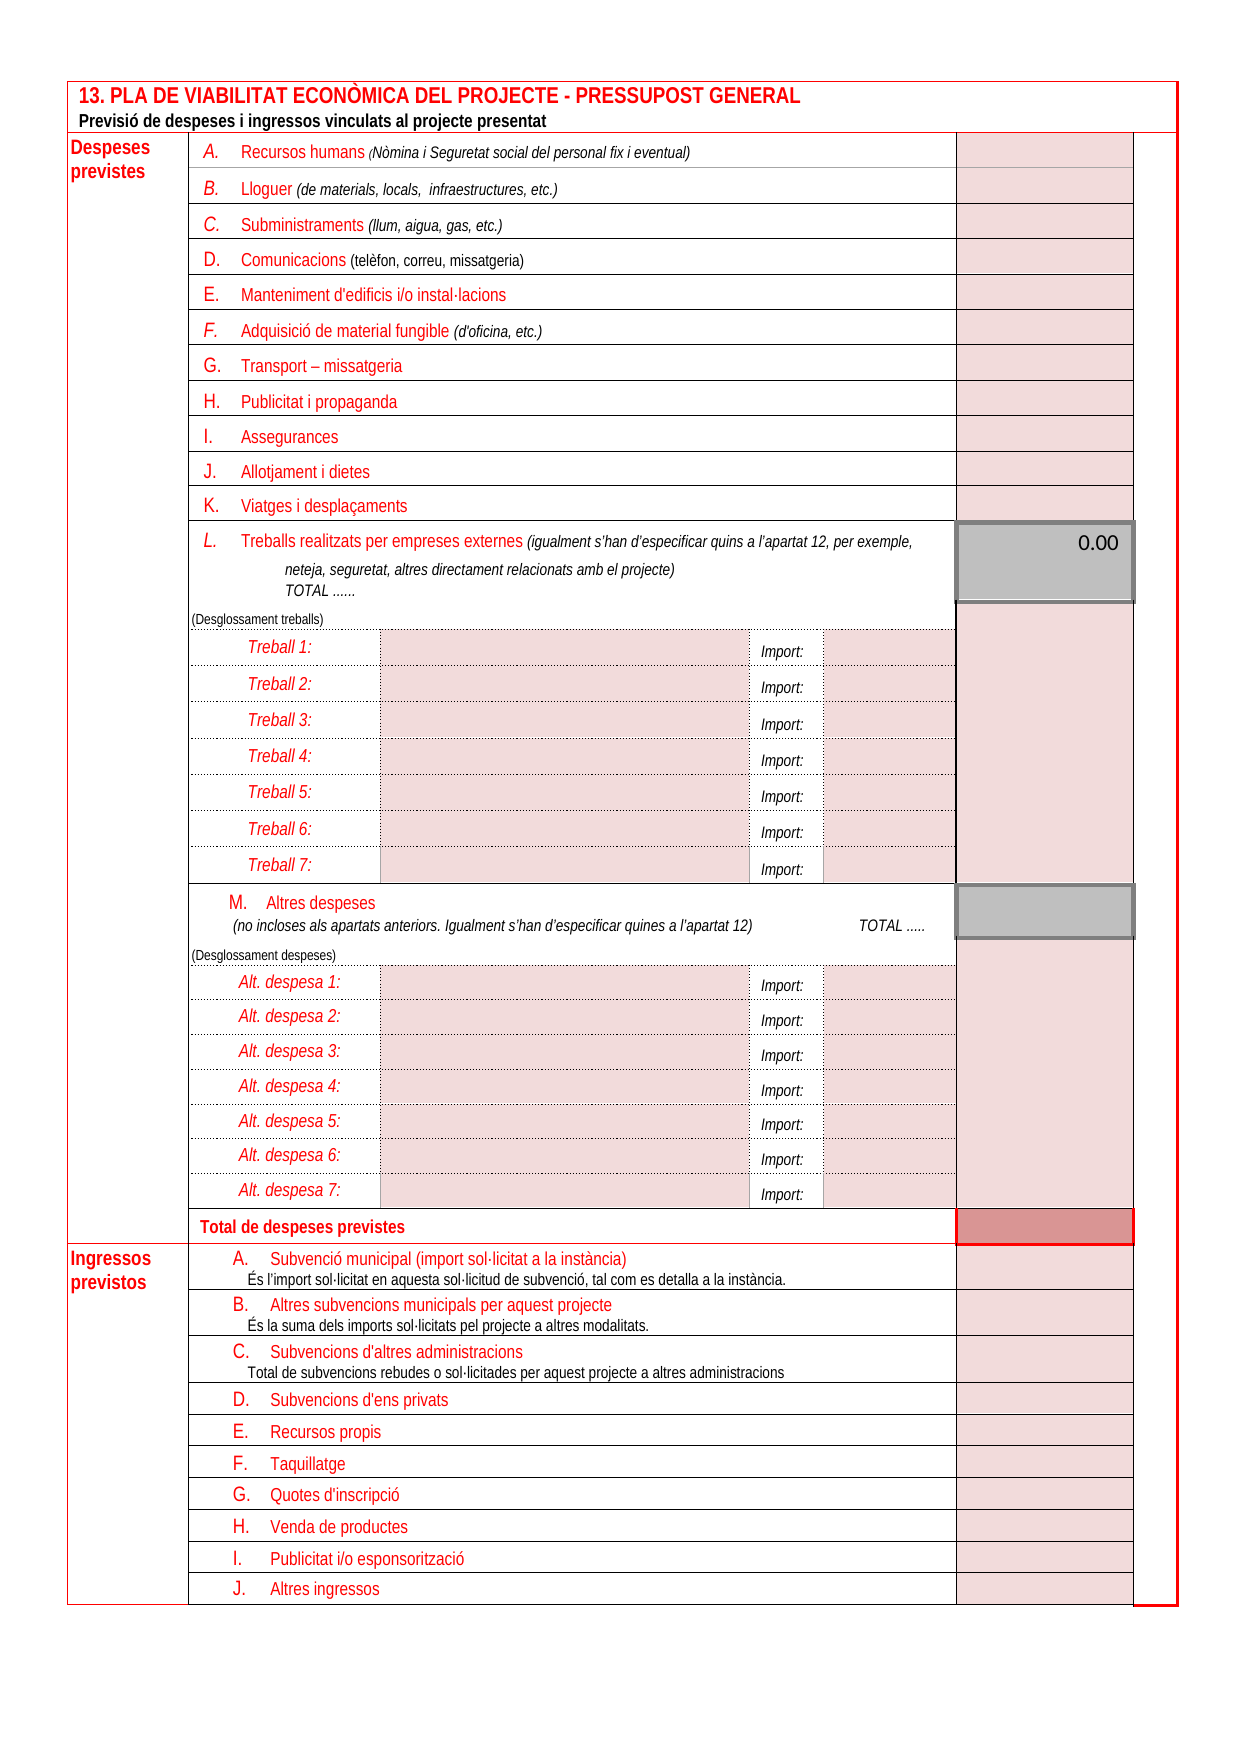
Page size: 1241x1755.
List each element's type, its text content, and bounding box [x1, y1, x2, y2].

table_cell [957, 940, 1133, 1207]
table_cell [1179, 1173, 1192, 1207]
table_cell Treball 7: [189, 846, 380, 882]
table_cell Publicitat i propaganda [189, 381, 956, 415]
table_cell [957, 1542, 1133, 1572]
table_cell Recursos propis [189, 1415, 956, 1445]
table_cell [959, 887, 1131, 936]
table_cell [957, 310, 1133, 344]
table_cell [1179, 380, 1192, 415]
table_cell Alt. despesa 6: [189, 1138, 380, 1173]
table_cell (Desglossament treballs) [189, 600, 955, 629]
table_cell [824, 846, 955, 882]
table_cell [1179, 1445, 1192, 1477]
table_cell [957, 1510, 1133, 1541]
table_cell [1179, 1243, 1192, 1289]
table_cell Adquisició de material fungible (d'oficina, etc.) [189, 310, 956, 344]
table_cell [1179, 520, 1192, 599]
table_cell Previsió de despeses i ingressos vinculats al projecte presentat [68, 110, 1176, 132]
table_cell Import: [750, 774, 823, 810]
table_cell [957, 133, 1133, 167]
table_cell Subvencions d'altres administracions Total de subvencions rebudes o sol·licitades per aquest projecte a altres administracions [189, 1336, 956, 1382]
table_cell [1179, 1289, 1192, 1335]
table_cell Allotjament i dietes [189, 452, 956, 485]
table_cell [1179, 274, 1192, 309]
table_cell [1179, 1335, 1192, 1382]
table_cell [958, 1209, 1132, 1243]
table_cell [1179, 1572, 1192, 1604]
table_cell Import: [750, 1173, 823, 1207]
table_cell [957, 275, 1133, 309]
table_cell Subvenció municipal (import sol·licitat a la instància) És l’import sol·licitat en aquesta sol·licitud de subvenció, tal com es detalla a la instància. [189, 1244, 956, 1289]
table_cell Recursos humans (Nòmina i Seguretat social del personal fix i eventual) [189, 133, 956, 167]
table_cell [380, 738, 749, 774]
table_cell [1179, 110, 1192, 132]
table_cell Treball 3: [189, 701, 380, 737]
table_cell [1179, 1138, 1192, 1173]
table_cell [824, 965, 956, 999]
table_cell [380, 1034, 749, 1069]
table_cell [1179, 701, 1192, 737]
table_cell [957, 452, 1133, 485]
table_cell [1179, 1509, 1192, 1541]
table_cell [1179, 415, 1192, 451]
table_cell [957, 345, 1133, 380]
table_cell Treball 6: [189, 810, 380, 846]
table_cell Import: [750, 810, 823, 846]
table_cell [957, 239, 1133, 273]
table_cell Import: [750, 1138, 823, 1173]
table_cell [1179, 238, 1192, 273]
table_cell Import: [750, 965, 823, 999]
table_cell Ingressos previstos [68, 1244, 188, 1604]
table_cell [1179, 203, 1192, 238]
table_cell [957, 1478, 1133, 1509]
table_cell Alt. despesa 3: [189, 1034, 380, 1069]
table_cell Alt. despesa 2: [189, 999, 380, 1034]
table_cell Import: [750, 665, 823, 701]
table_cell [1179, 1069, 1192, 1103]
table_cell [957, 1415, 1133, 1445]
table_cell Altres ingressos [189, 1573, 956, 1604]
table_cell [824, 665, 955, 701]
table_cell [1179, 629, 1192, 665]
table_cell [380, 701, 749, 737]
table_cell [380, 1104, 749, 1138]
table_cell Treballs realitzats per empreses externes (igualment s’han d’especificar quins a l’apartat 12, per exemple, neteja, seguretat, altres directament relacionats amb el projecte) TOTAL ...... [189, 521, 954, 599]
table_cell Alt. despesa 5: [189, 1104, 380, 1138]
table_cell [1179, 810, 1192, 846]
table_cell Comunicacions (telèfon, correu, missatgeria) [189, 239, 956, 273]
table_cell Total de despeses previstes [189, 1209, 955, 1243]
table_header [1179, 81, 1192, 110]
table_cell [1179, 1414, 1192, 1445]
table_cell Import: [750, 629, 823, 665]
table_cell [824, 1138, 956, 1173]
table_cell Import: [750, 846, 823, 882]
table_cell [824, 999, 956, 1034]
table_cell [1179, 965, 1192, 999]
table_cell Altres despeses (no incloses als apartats anteriors. Igualment s’han d’especificar quines a l’apartat 12) TOTAL ..... [189, 884, 954, 936]
table_cell [957, 416, 1133, 451]
table_cell [1179, 1477, 1192, 1509]
table_cell [1179, 1104, 1192, 1138]
table_cell [1179, 485, 1192, 520]
table_cell Assegurances [189, 416, 956, 451]
table_cell Transport – missatgeria [189, 345, 956, 380]
table_cell [380, 1138, 749, 1173]
table_cell Subvencions d'ens privats [189, 1383, 956, 1413]
table_cell [1179, 309, 1192, 344]
table_cell [957, 1573, 1133, 1604]
table_cell Subministraments (llum, aigua, gas, etc.) [189, 204, 956, 238]
table_header 13. PLA DE VIABILITAT ECONÒMICA DEL PROJECTE - PRESSUPOST GENERAL [68, 82, 1176, 110]
table_cell [1179, 600, 1192, 629]
table_cell [957, 1336, 1133, 1382]
table_cell [381, 846, 749, 882]
table_cell [380, 1069, 749, 1103]
table_cell Venda de productes [189, 1510, 956, 1541]
table_cell [957, 1290, 1133, 1335]
table_cell [824, 701, 955, 737]
table_cell [1134, 133, 1176, 1604]
table_cell [380, 810, 749, 846]
table_cell [1179, 451, 1192, 485]
table_cell (Desglossament despeses) [189, 936, 956, 965]
table_cell Taquillatge [189, 1446, 956, 1477]
table_cell Treball 4: [189, 738, 380, 774]
table_cell [957, 381, 1133, 415]
table_cell Quotes d'inscripció [189, 1478, 956, 1509]
table_cell [1179, 1382, 1192, 1413]
table_cell [957, 1383, 1133, 1413]
table_cell [381, 1173, 749, 1207]
table_cell [380, 629, 749, 665]
table_cell [957, 1246, 1133, 1289]
table_cell Alt. despesa 1: [189, 965, 380, 999]
table_cell [1179, 1208, 1192, 1243]
table_cell Import: [750, 1104, 823, 1138]
table_cell [824, 1034, 956, 1069]
table_cell [1179, 846, 1192, 882]
table_cell Viatges i desplaçaments [189, 486, 956, 520]
table_cell [380, 665, 749, 701]
table_cell Import: [750, 999, 823, 1034]
table_cell [1179, 883, 1192, 936]
table_cell [824, 738, 955, 774]
table_cell [824, 810, 955, 846]
table_cell [1179, 774, 1192, 810]
table_cell [957, 1446, 1133, 1477]
table_cell [1179, 1034, 1192, 1069]
table_cell [824, 774, 955, 810]
table_cell [957, 204, 1133, 238]
table_cell [1179, 738, 1192, 774]
table_cell Treball 5: [189, 774, 380, 810]
table_cell Treball 2: [189, 665, 380, 701]
table_cell [380, 965, 749, 999]
table_cell Altres subvencions municipals per aquest projecte És la suma dels imports sol·licitats pel projecte a altres modalitats. [189, 1290, 956, 1335]
table_cell [380, 774, 749, 810]
table_cell 0,00 [959, 525, 1131, 599]
table_cell [824, 1173, 956, 1207]
table_cell Import: [750, 1034, 823, 1069]
table_cell Alt. despesa 7: [189, 1173, 380, 1207]
table_cell [824, 629, 955, 665]
table_cell [1179, 999, 1192, 1034]
table_cell [1179, 936, 1192, 965]
table_cell Publicitat i/o esponsorització [189, 1542, 956, 1572]
table_cell Import: [750, 738, 823, 774]
table_cell [1179, 1541, 1192, 1572]
table_cell [957, 168, 1133, 203]
table_cell Lloguer (de materials, locals, infraestructures, etc.) [189, 168, 956, 203]
table_cell [1179, 167, 1192, 203]
table_cell Treball 1: [189, 629, 380, 665]
table_cell [380, 999, 749, 1034]
table_cell [1179, 132, 1192, 167]
table_cell [1179, 665, 1192, 701]
table_cell [824, 1104, 956, 1138]
table_cell Manteniment d'edificis i/o instal·lacions [189, 275, 956, 309]
table_cell [957, 604, 1133, 882]
table_cell Alt. despesa 4: [189, 1069, 380, 1103]
table_cell [824, 1069, 956, 1103]
table_cell Despeses previstes [68, 133, 188, 1243]
table_cell [1179, 344, 1192, 380]
table_cell Import: [750, 701, 823, 737]
table_cell Import: [750, 1069, 823, 1103]
table_cell [957, 486, 1133, 520]
